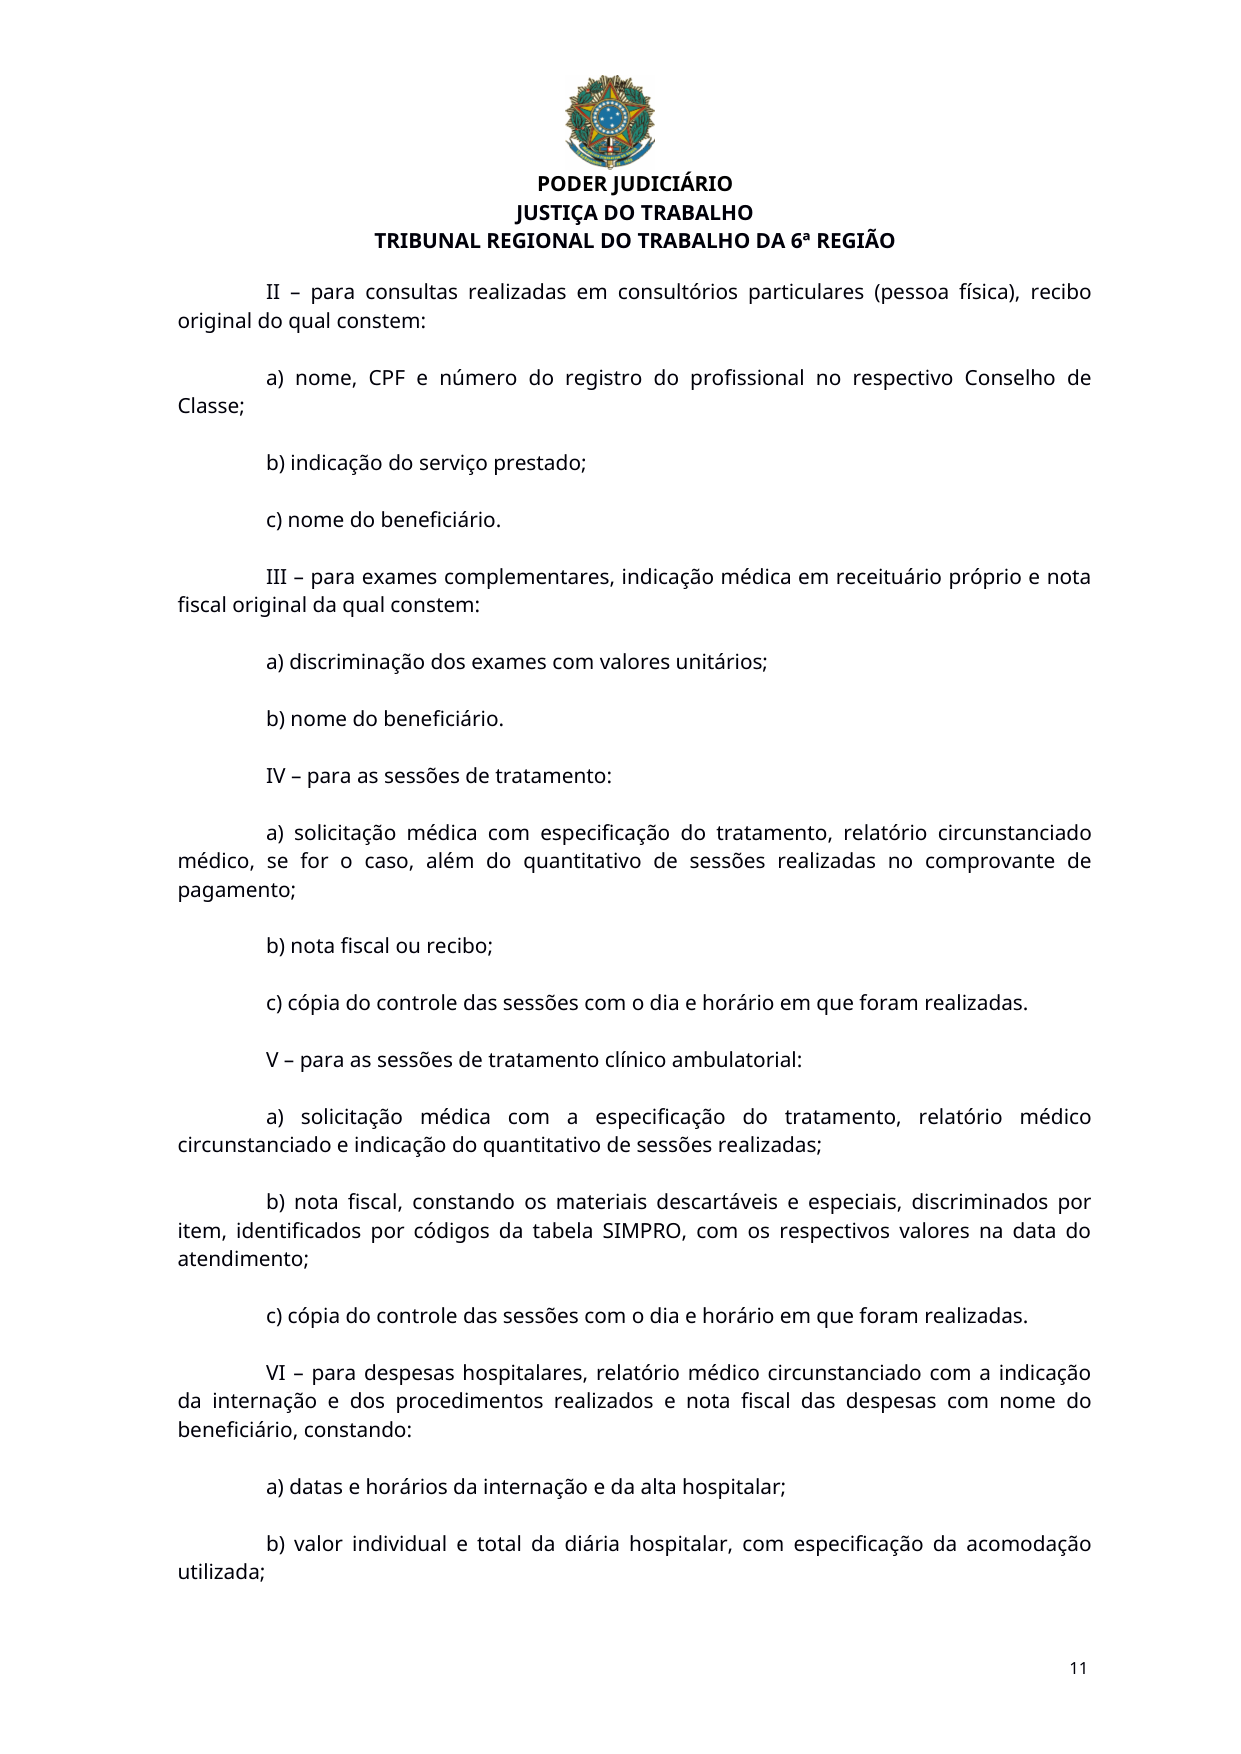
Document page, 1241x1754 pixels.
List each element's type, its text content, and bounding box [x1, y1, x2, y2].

text VI – para despesas hospitalares, relatório médico circunstanciado com a indicação da internação e dos procedimentos realizados e nota fiscal das despesas com nome do beneficiário, constando: [177, 1358, 1092, 1443]
text b) indicação do serviço prestado; [177, 448, 1092, 477]
text c) nome do beneficiário. [177, 505, 1092, 533]
text c) cópia do controle das sessões com o dia e horário em que foram realizadas. [177, 1301, 1092, 1330]
picture [565, 75, 655, 170]
text V – para as sessões de tratamento clínico ambulatorial: [177, 1045, 1092, 1074]
text b) nota fiscal ou recibo; [177, 932, 1092, 960]
text b) nome do beneficiário. [177, 704, 1092, 732]
text a) solicitação médica com especificação do tratamento, relatório circunstanciado médico, se for o caso, além do quantitativo de sessões realizadas no comprovante de pagamento; [177, 818, 1092, 903]
text a) discriminação dos exames com valores unitários; [177, 647, 1092, 676]
text c) cópia do controle das sessões com o dia e horário em que foram realizadas. [177, 988, 1092, 1017]
text a) datas e horários da internação e da alta hospitalar; [177, 1472, 1092, 1500]
text III – para exames complementares, indicação médica em receituário próprio e nota fiscal original da qual constem: [177, 562, 1092, 619]
text b) valor individual e total da diária hospitalar, com especificação da acomodação utilizada; [177, 1529, 1092, 1586]
text a) nome, CPF e número do registro do profissional no respectivo Conselho de Classe; [177, 363, 1092, 420]
text a) solicitação médica com a especificação do tratamento, relatório médico circunstanciado e indicação do quantitativo de sessões realizadas; [177, 1102, 1092, 1159]
text II – para consultas realizadas em consultórios particulares (pessoa física), recibo original do qual constem: [177, 277, 1092, 334]
text IV – para as sessões de tratamento: [177, 761, 1092, 789]
text b) nota fiscal, constando os materiais descartáveis e especiais, discriminados por item, identificados por códigos da tabela SIMPRO, com os respectivos valores na data do atendimento; [177, 1187, 1092, 1273]
